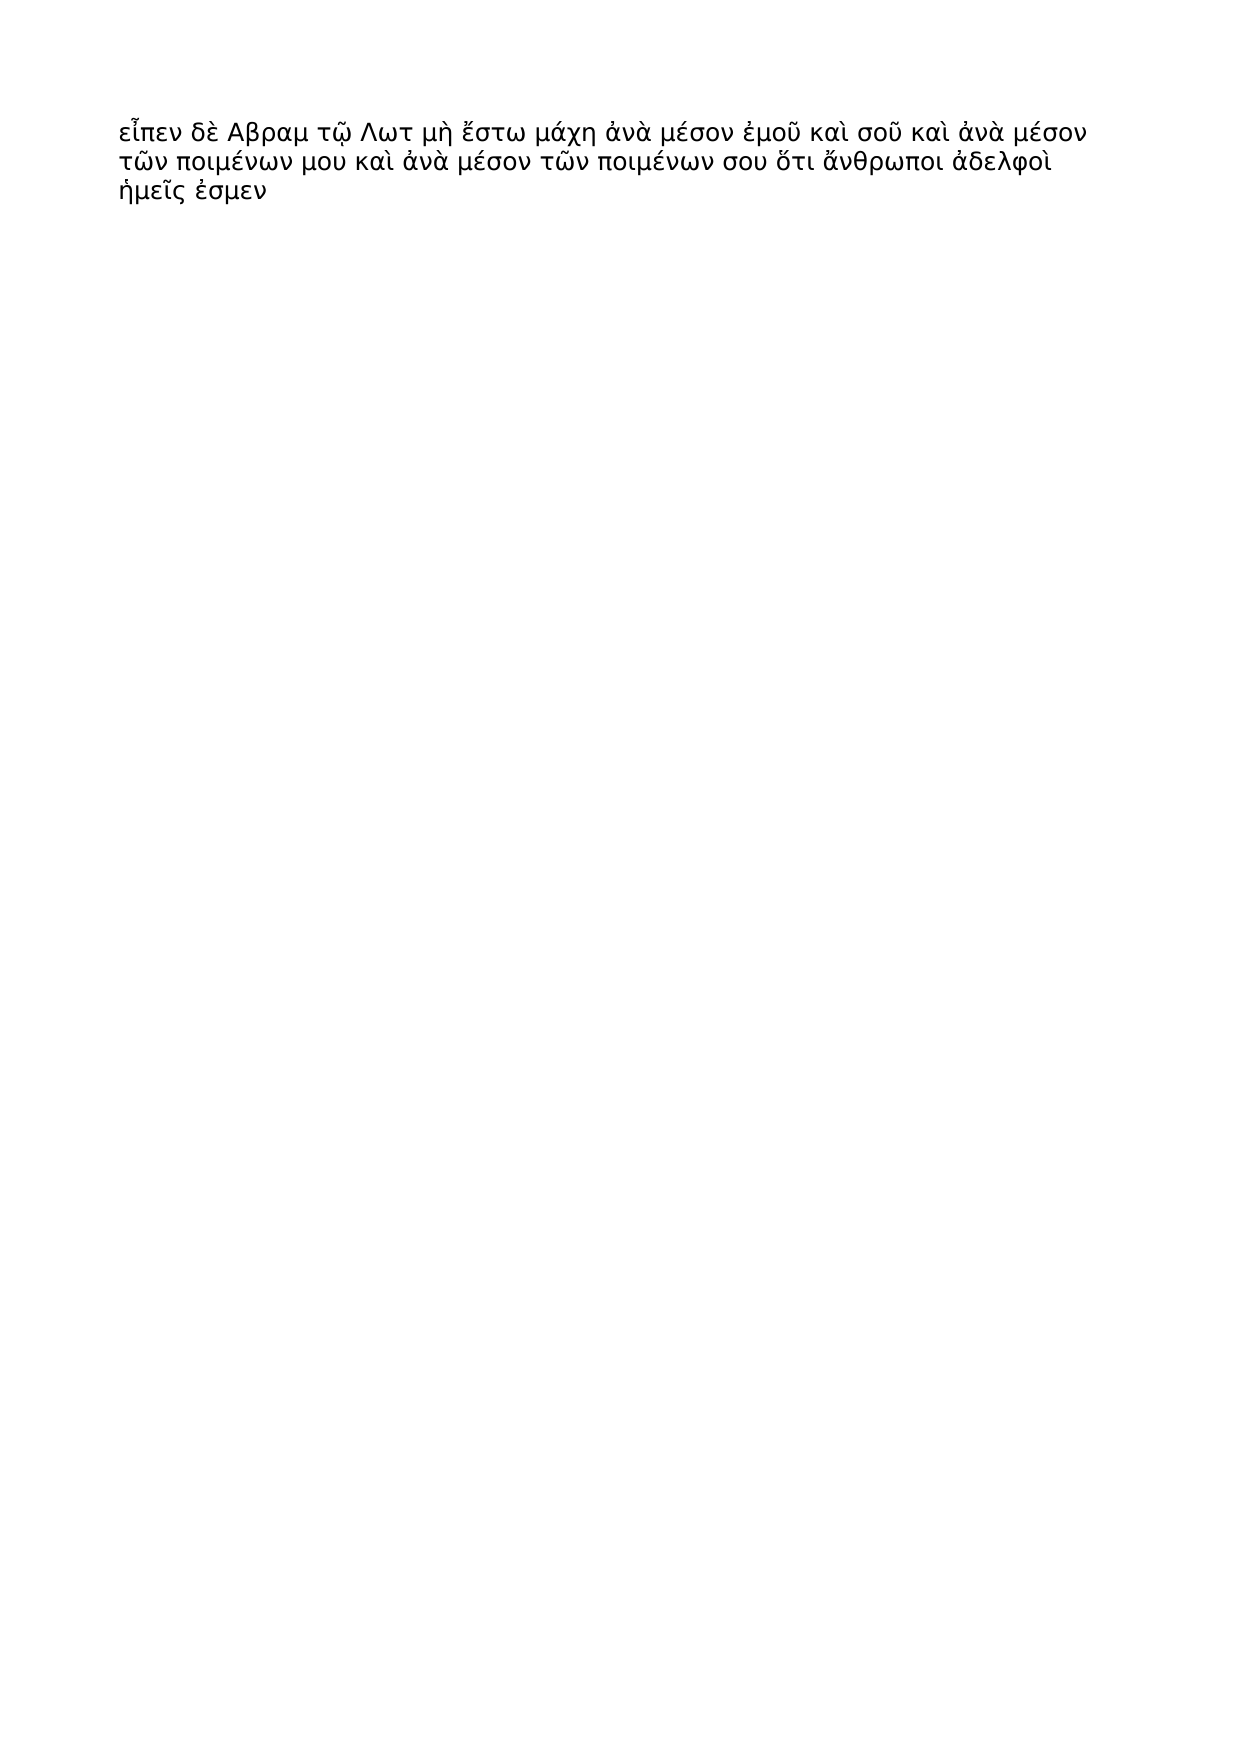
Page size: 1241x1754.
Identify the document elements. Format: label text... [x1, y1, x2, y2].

text εἶπεν δὲ Αβραμ τῷ Λωτ μὴ ἔστω μάχη ἀνὰ μέσον ἐμοῦ καὶ σοῦ καὶ ἀνὰ μέσον τῶν ποιμένων μου καὶ ἀνὰ μέσον τῶν ποιμένων σου ὅτι ἄνθρωποι ἀδελφοὶ ἡμεῖς ἐσμεν [118, 118, 1122, 206]
